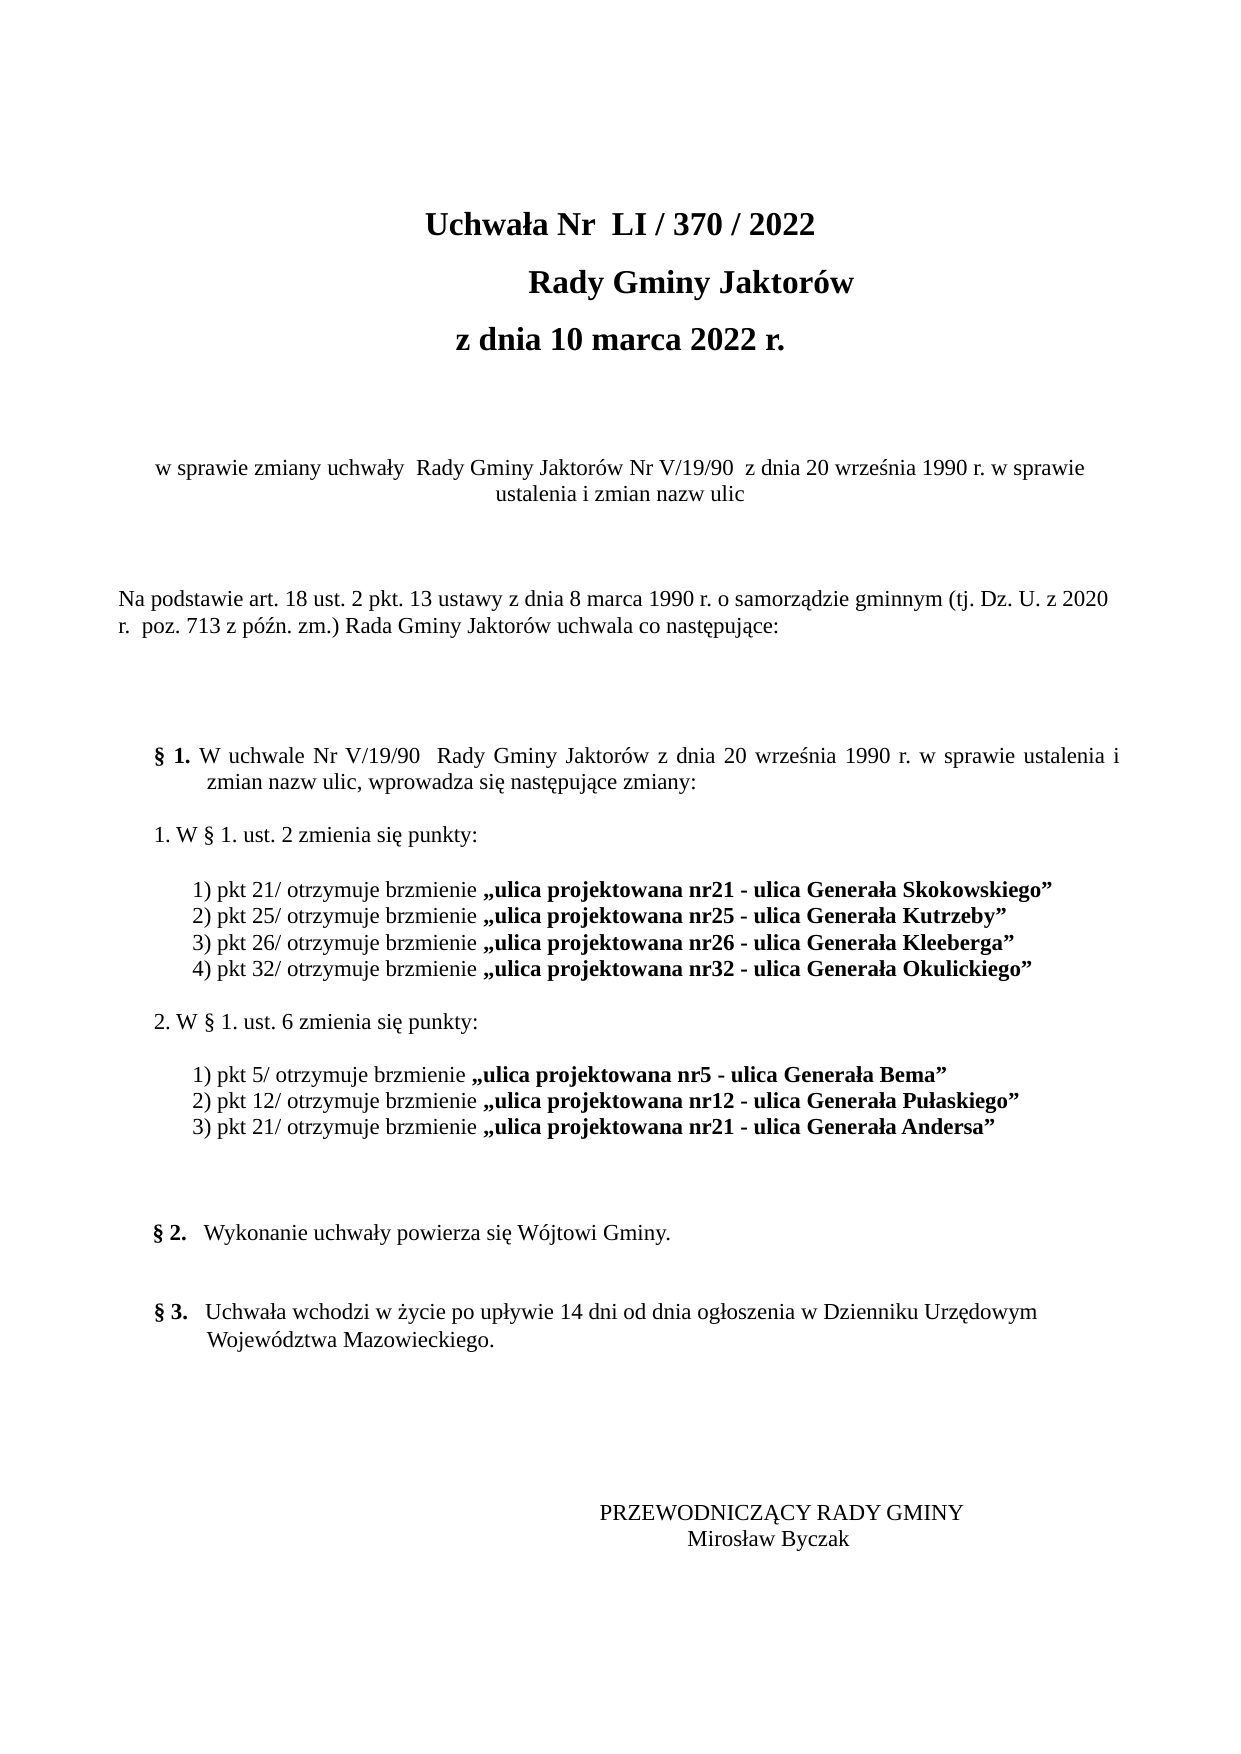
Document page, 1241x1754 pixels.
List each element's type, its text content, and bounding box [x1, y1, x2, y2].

text 3) pkt 26/ otrzymuje brzmienie „ulica projektowana nr26 - ulica Generała Kleeberga” [118, 929, 1122, 955]
text w sprawie zmiany uchwały Rady Gminy Jaktorów Nr V/19/90 z dnia 20 września 1990 r. w sprawie ustalenia i zmian nazw ulic [118, 453, 1122, 506]
text 3) pkt 21/ otrzymuje brzmienie „ulica projektowana nr21 - ulica Generała Andersa” [118, 1113, 1122, 1140]
text § 1. W uchwale Nr V/19/90 Rady Gminy Jaktorów z dnia 20 września 1990 r. w sprawie ustalenia i zmian nazw ulic, wprowadza się następujące zmiany: [153, 742, 1122, 795]
text Mirosław Byczak [156, 1526, 1122, 1552]
text PRZEWODNICZĄCY RADY GMINY [156, 1497, 1122, 1526]
text § 2. Wykonanie uchwały powierza się Wójtowi Gminy. [118, 1219, 1122, 1245]
text Na podstawie art. 18 ust. 2 pkt. 13 ustawy z dnia 8 marca 1990 r. o samorządzie gminnym (tj. Dz. U. z 2020 r. poz. 713 z późn. zm.) Rada Gminy Jaktorów uchwala co następujące: [118, 585, 1122, 638]
text z dnia 10 marca 2022 r. [118, 319, 1122, 358]
text 2) pkt 12/ otrzymuje brzmienie „ulica projektowana nr12 - ulica Generała Pułaskiego” [118, 1087, 1122, 1113]
text 2. W § 1. ust. 6 zmienia się punkty: [153, 1008, 1122, 1034]
text Rady Gminy Jaktorów [118, 262, 1122, 300]
text § 3. Uchwała wchodzi w życie po upływie 14 dni od dnia ogłoszenia w Dzienniku Urzędowym Województwa Mazowieckiego. [153, 1298, 1122, 1353]
text 2) pkt 25/ otrzymuje brzmienie „ulica projektowana nr25 - ulica Generała Kutrzeby” [118, 903, 1122, 929]
text Uchwała Nr LI / 370 / 2022 [118, 204, 1122, 243]
text 4) pkt 32/ otrzymuje brzmienie „ulica projektowana nr32 - ulica Generała Okulickiego” [118, 955, 1122, 982]
text 1) pkt 5/ otrzymuje brzmienie „ulica projektowana nr5 - ulica Generała Bema” [118, 1061, 1122, 1087]
text 1) pkt 21/ otrzymuje brzmienie „ulica projektowana nr21 - ulica Generała Skokowskiego” [118, 876, 1122, 903]
text 1. W § 1. ust. 2 zmienia się punkty: [153, 821, 1122, 847]
